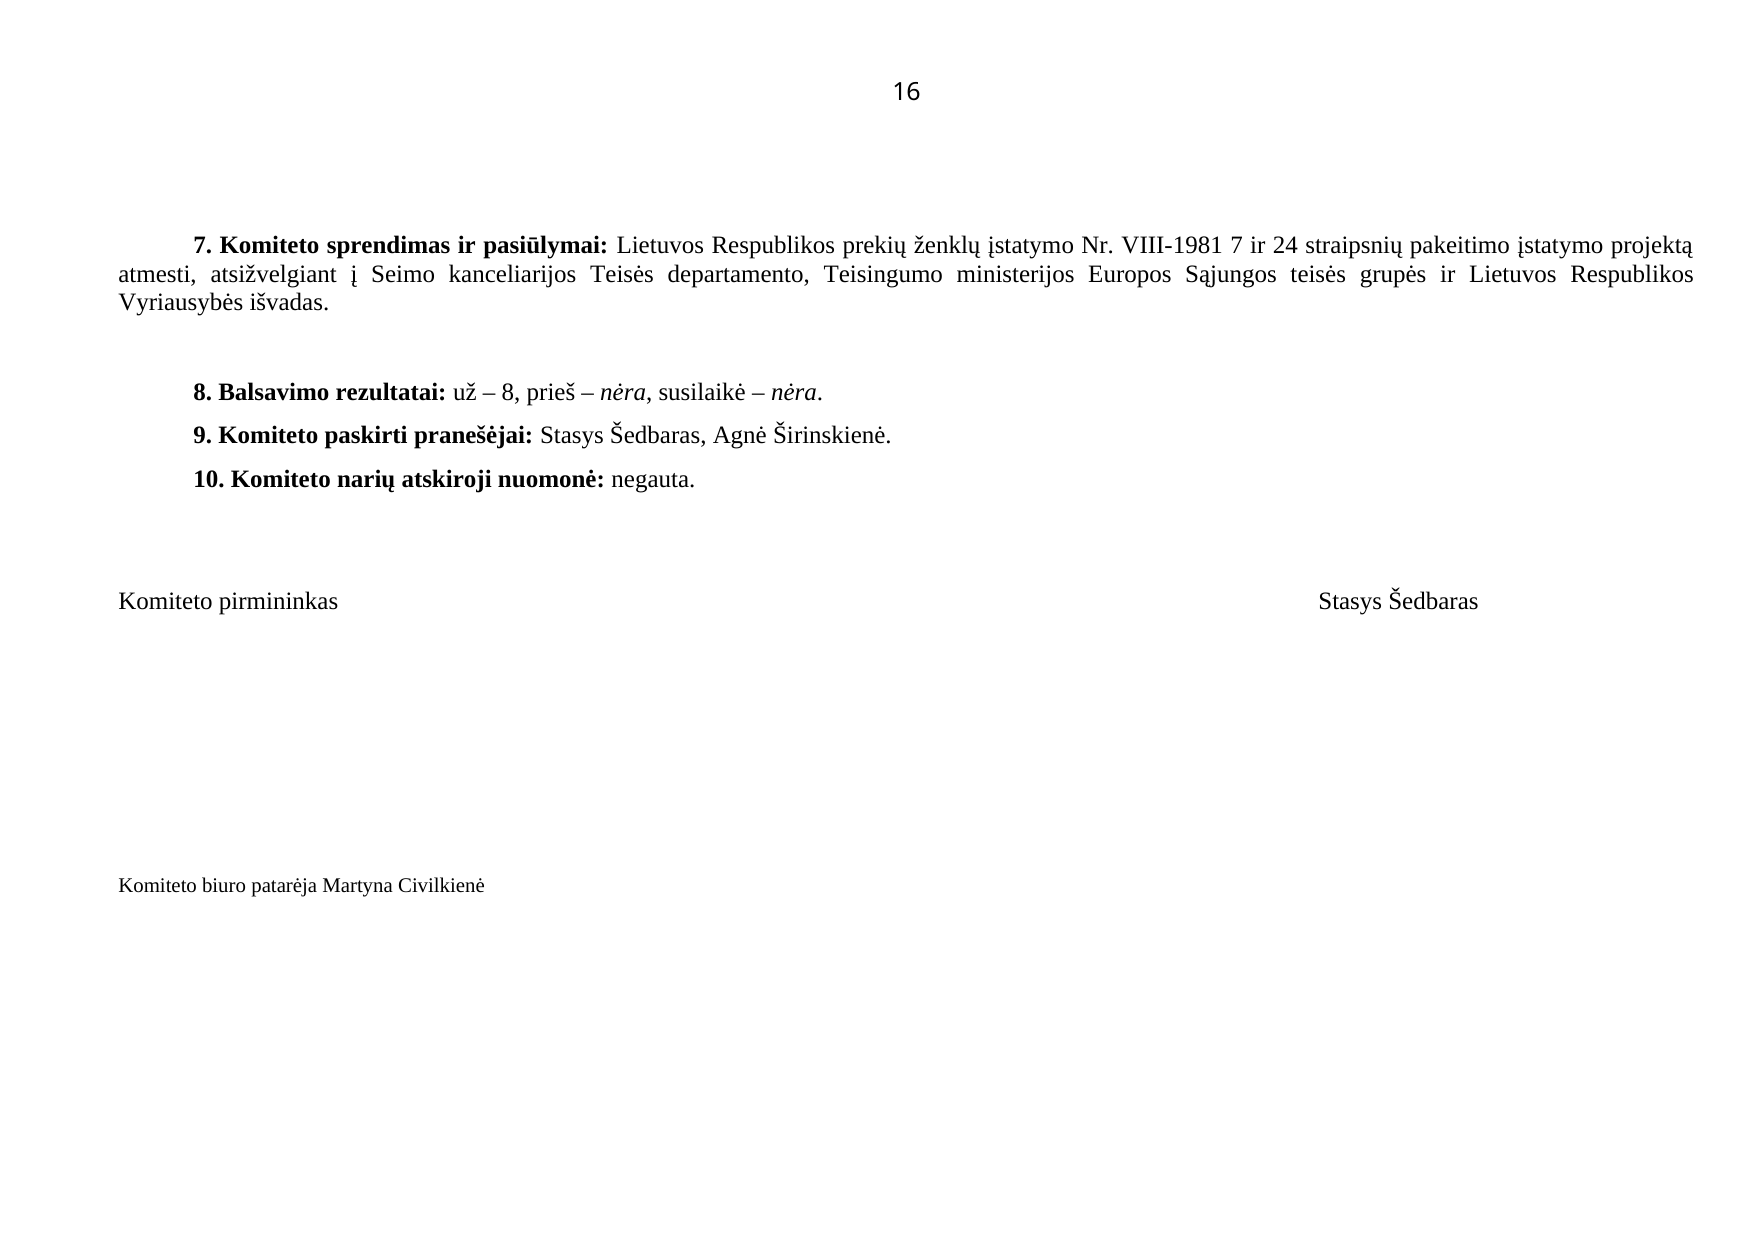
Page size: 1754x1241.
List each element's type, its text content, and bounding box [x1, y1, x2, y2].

text 7. Komiteto sprendimas ir pasiūlymai: Lietuvos Respublikos prekių ženklų įstatymo Nr. VIII-1981 7 ir 24 straipsnių pakeitimo įstatymo projektą atmesti, atsižvelgiant į Seimo kanceliarijos Teisės departamento, Teisingumo ministerijos Europos Sąjungos teisės grupės ir Lietuvos Respublikos Vyriausybės išvadas. [118, 230, 1695, 316]
text Komiteto biuro patarėja Martyna Civilkienė [118, 873, 1695, 897]
text Komiteto pirmininkas (Parašas) Stasys Šedbaras [118, 586, 1695, 615]
text 10. Komiteto narių atskiroji nuomonė: negauta. [118, 464, 1695, 492]
text 9. Komiteto paskirti pranešėjai: Stasys Šedbaras, Agnė Širinskienė. [118, 421, 1695, 449]
text 8. Balsavimo rezultatai: už – 8, prieš – nėra, susilaikė – nėra. [118, 377, 1695, 406]
